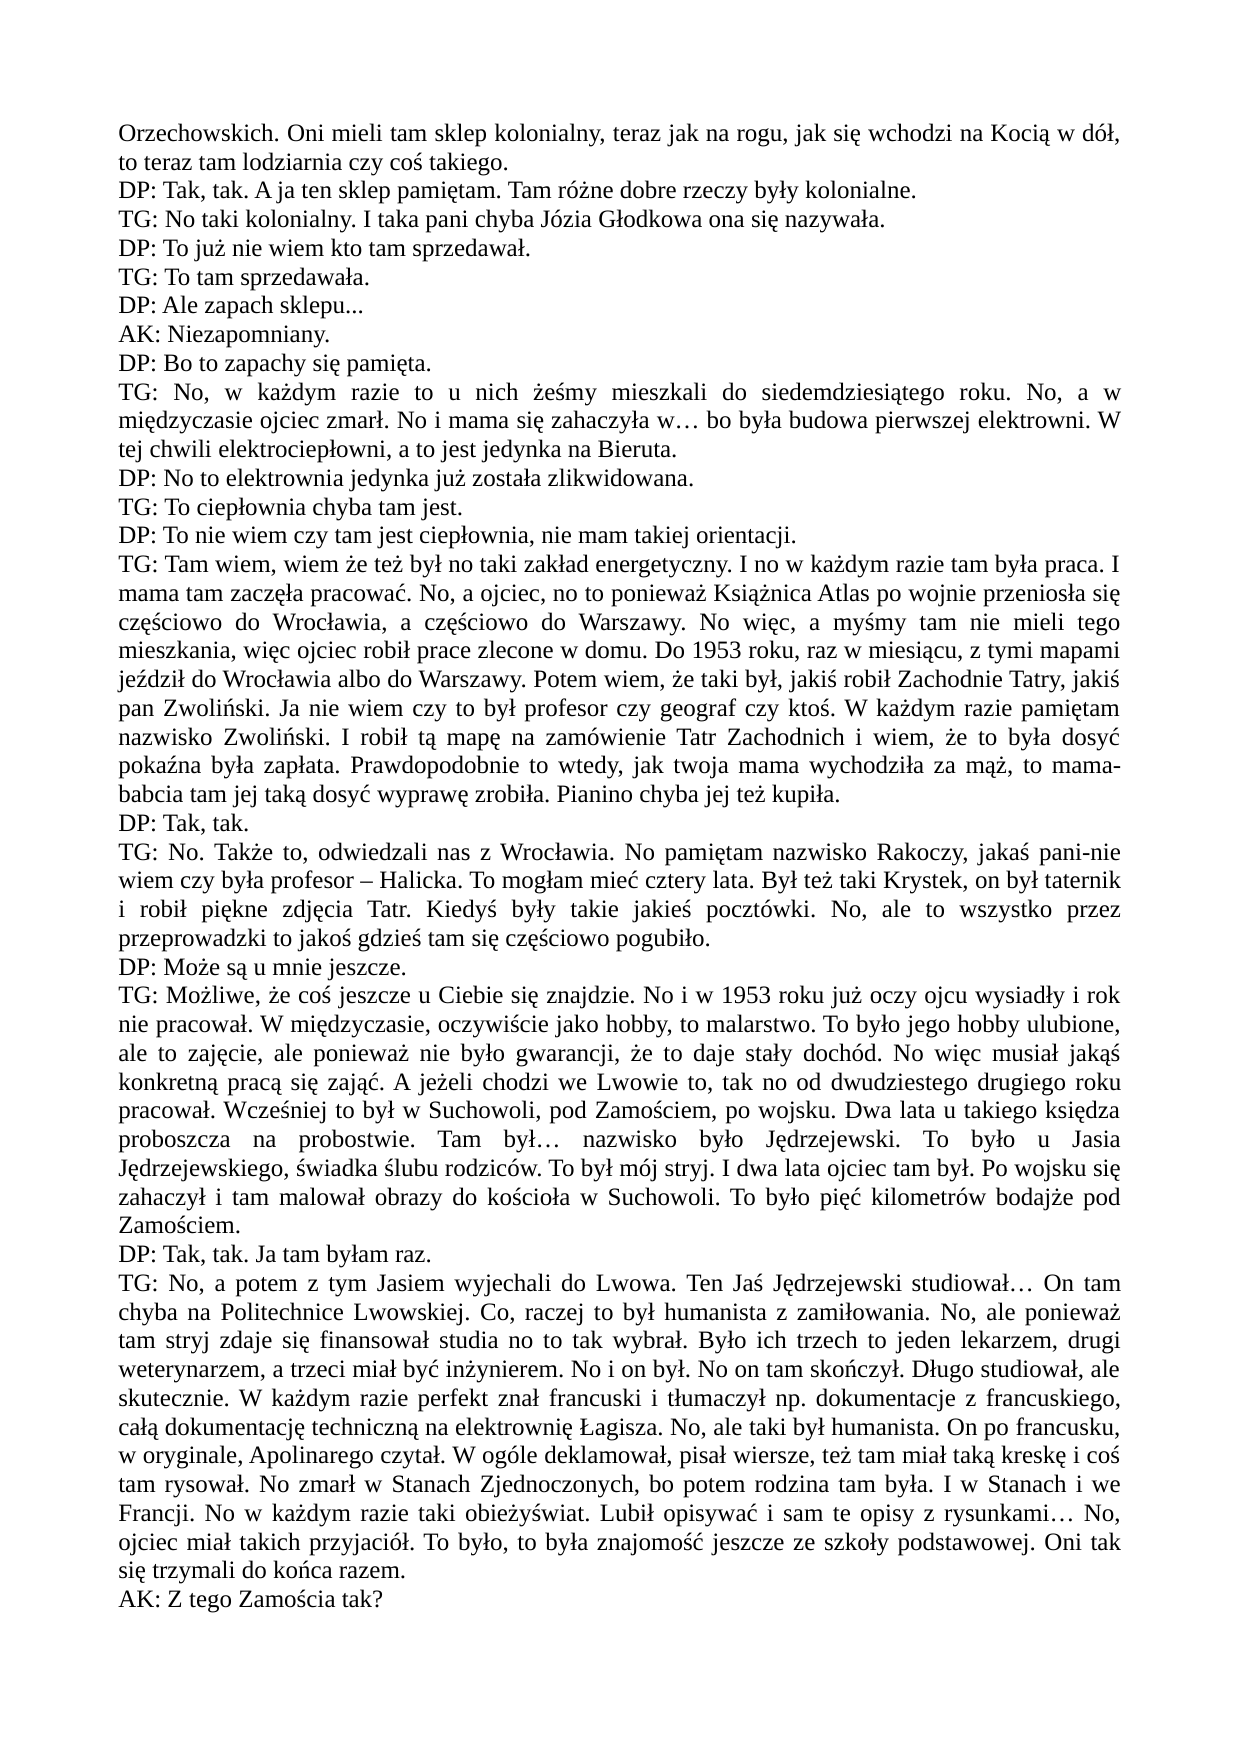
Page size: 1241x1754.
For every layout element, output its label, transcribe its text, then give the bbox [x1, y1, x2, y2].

text DP: To nie wiem czy tam jest ciepłownia, nie mam takiej orientacji. [118, 521, 1122, 549]
text TG: To tam sprzedawała. [118, 262, 1122, 291]
text TG: No. Także to, odwiedzali nas z Wrocławia. No pamiętam nazwisko Rakoczy, jakaś pani-nie wiem czy była profesor – Halicka. To mogłam mieć cztery lata. Był też taki Krystek, on był taternik i robił piękne zdjęcia Tatr. Kiedyś były takie jakieś pocztówki. No, ale to wszystko przez przeprowadzki to jakoś gdzieś tam się częściowo pogubiło. [118, 837, 1122, 952]
text DP: Tak, tak. Ja tam byłam raz. [118, 1239, 1122, 1268]
text DP: Może są u mnie jeszcze. [118, 952, 1122, 981]
text DP: Tak, tak. [118, 808, 1122, 837]
text TG: To ciepłownia chyba tam jest. [118, 492, 1122, 521]
text DP: Tak, tak. A ja ten sklep pamiętam. Tam różne dobre rzeczy były kolonialne. [118, 176, 1122, 204]
text DP: No to elektrownia jedynka już została zlikwidowana. [118, 463, 1122, 492]
text TG: No, a potem z tym Jasiem wyjechali do Lwowa. Ten Jaś Jędrzejewski studiował… On tam chyba na Politechnice Lwowskiej. Co, raczej to był humanista z zamiłowania. No, ale ponieważ tam stryj zdaje się finansował studia no to tak wybrał. Było ich trzech to jeden lekarzem, drugi weterynarzem, a trzeci miał być inżynierem. No i on był. No on tam skończył. Długo studiował, ale skutecznie. W każdym razie perfekt znał francuski i tłumaczył np. dokumentacje z francuskiego, całą dokumentację techniczną na elektrownię Łagisza. No, ale taki był humanista. On po francusku, w oryginale, Apolinarego czytał. W ogóle deklamował, pisał wiersze, też tam miał taką kreskę i coś tam rysował. No zmarł w Stanach Zjednoczonych, bo potem rodzina tam była. I w Stanach i we Francji. No w każdym razie taki obieżyświat. Lubił opisywać i sam te opisy z rysunkami… No, ojciec miał takich przyjaciół. To było, to była znajomość jeszcze ze szkoły podstawowej. Oni tak się trzymali do końca razem. [118, 1268, 1122, 1584]
text TG: Możliwe, że coś jeszcze u Ciebie się znajdzie. No i w 1953 roku już oczy ojcu wysiadły i rok nie pracował. W międzyczasie, oczywiście jako hobby, to malarstwo. To było jego hobby ulubione, ale to zajęcie, ale ponieważ nie było gwarancji, że to daje stały dochód. No więc musiał jakąś konkretną pracą się zająć. A jeżeli chodzi we Lwowie to, tak no od dwudziestego drugiego roku pracował. Wcześniej to był w Suchowoli, pod Zamościem, po wojsku. Dwa lata u takiego księdza proboszcza na probostwie. Tam był… nazwisko było Jędrzejewski. To było u Jasia Jędrzejewskiego, świadka ślubu rodziców. To był mój stryj. I dwa lata ojciec tam był. Po wojsku się zahaczył i tam malował obrazy do kościoła w Suchowoli. To było pięć kilometrów bodajże pod Zamościem. [118, 981, 1122, 1239]
text TG: No, w każdym razie to u nich żeśmy mieszkali do siedemdziesiątego roku. No, a w międzyczasie ojciec zmarł. No i mama się zahaczyła w… bo była budowa pierwszej elektrowni. W tej chwili elektrociepłowni, a to jest jedynka na Bieruta. [118, 377, 1122, 463]
text Orzechowskich. Oni mieli tam sklep kolonialny, teraz jak na rogu, jak się wchodzi na Kocią w dół, to teraz tam lodziarnia czy coś takiego. [118, 118, 1122, 176]
text TG: Tam wiem, wiem że też był no taki zakład energetyczny. I no w każdym razie tam była praca. I mama tam zaczęła pracować. No, a ojciec, no to ponieważ Książnica Atlas po wojnie przeniosła się częściowo do Wrocławia, a częściowo do Warszawy. No więc, a myśmy tam nie mieli tego mieszkania, więc ojciec robił prace zlecone w domu. Do 1953 roku, raz w miesiącu, z tymi mapami jeździł do Wrocławia albo do Warszawy. Potem wiem, że taki był, jakiś robił Zachodnie Tatry, jakiś pan Zwoliński. Ja nie wiem czy to był profesor czy geograf czy ktoś. W każdym razie pamiętam nazwisko Zwoliński. I robił tą mapę na zamówienie Tatr Zachodnich i wiem, że to była dosyć pokaźna była zapłata. Prawdopodobnie to wtedy, jak twoja mama wychodziła za mąż, to mama-babcia tam jej taką dosyć wyprawę zrobiła. Pianino chyba jej też kupiła. [118, 549, 1122, 808]
text DP: Bo to zapachy się pamięta. [118, 348, 1122, 377]
text DP: Ale zapach sklepu... [118, 291, 1122, 319]
text DP: To już nie wiem kto tam sprzedawał. [118, 233, 1122, 262]
text TG: No taki kolonialny. I taka pani chyba Józia Głodkowa ona się nazywała. [118, 204, 1122, 233]
text AK: Z tego Zamościa tak? [118, 1584, 1122, 1613]
text AK: Niezapomniany. [118, 319, 1122, 348]
